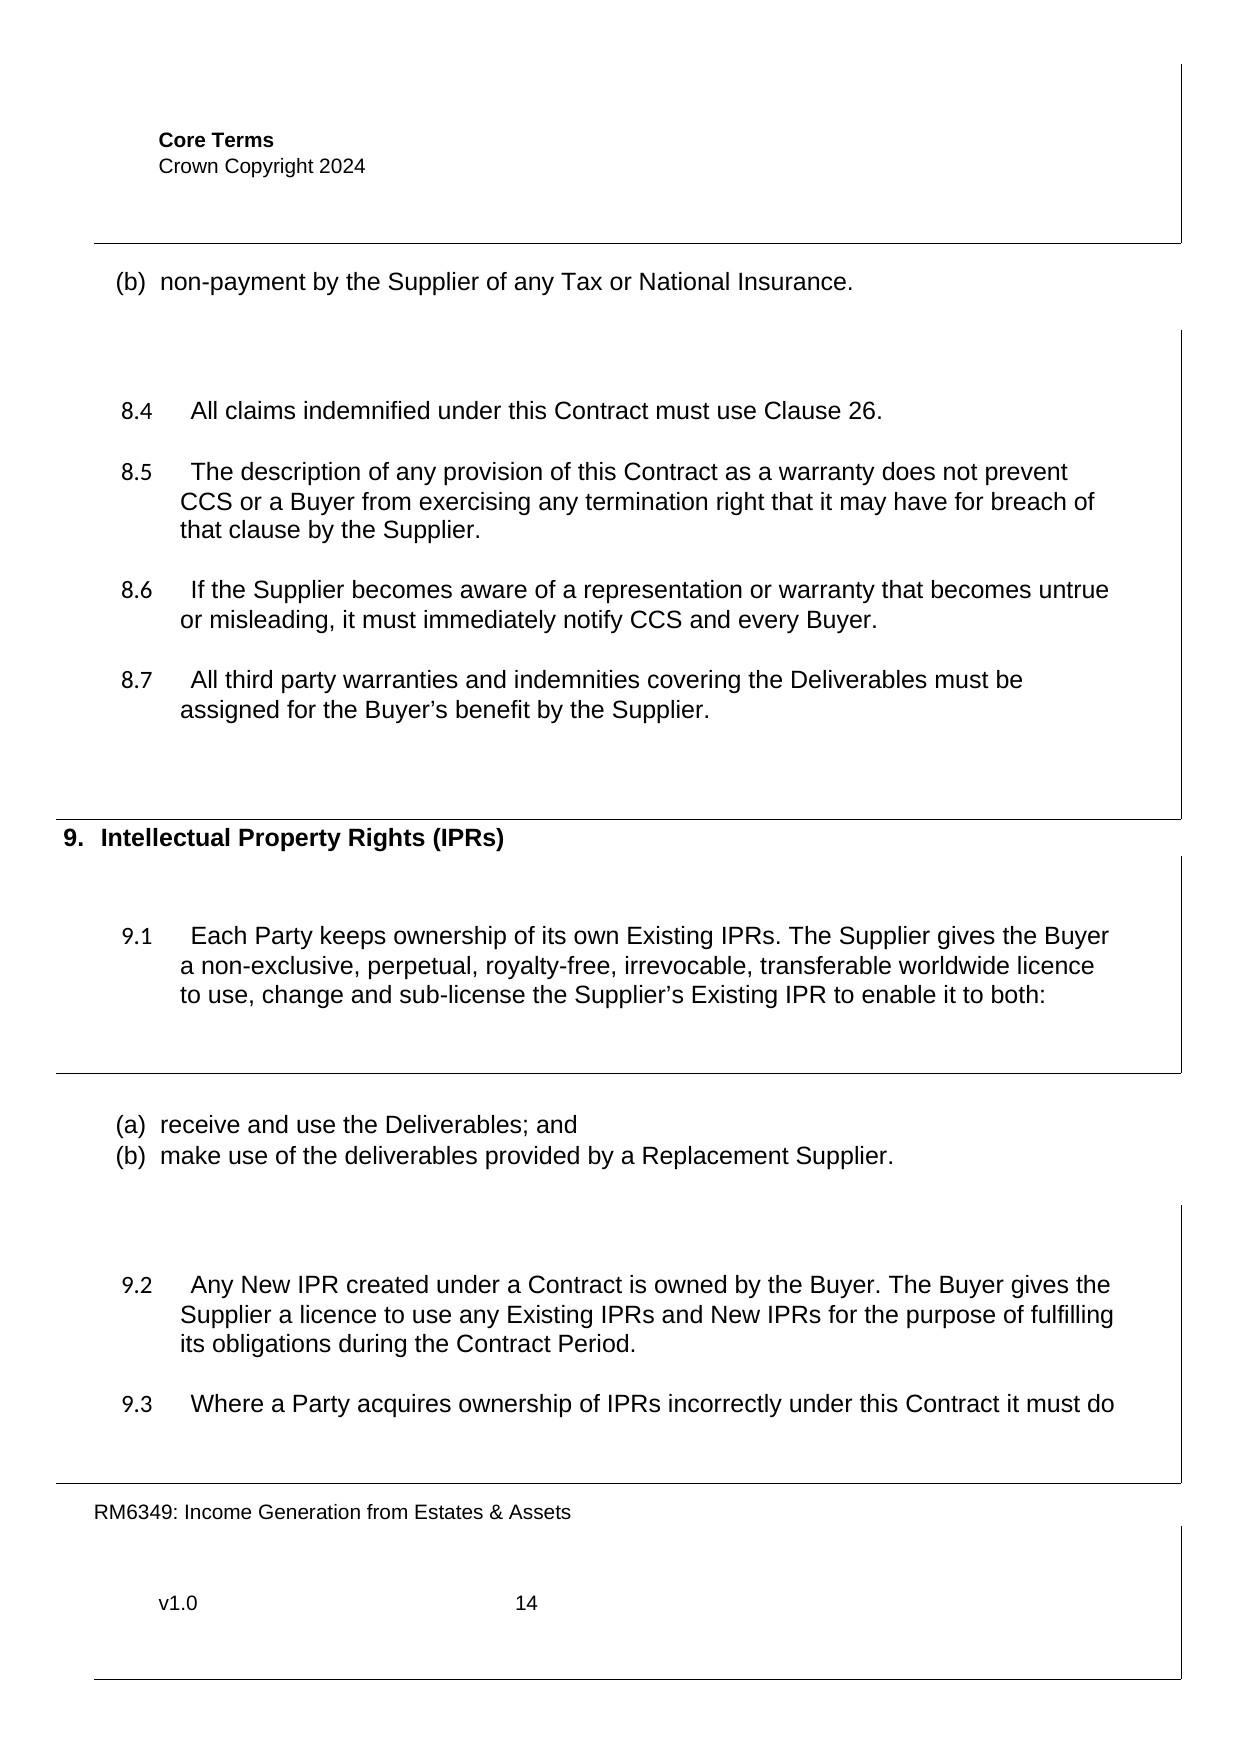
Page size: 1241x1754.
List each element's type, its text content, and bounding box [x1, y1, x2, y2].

list Where a Party acquires ownership of IPRs incorrectly under this Contract it must do [56, 1388, 1181, 1483]
list Any New IPR created under a Contract is owned by the Buyer. The Buyer gives the Supplier a licence to use any Existing IPRs and New IPRs for the purpose of fulfilling its obligations during the Contract Period. [56, 1205, 1181, 1388]
list receive and use the Deliverables; and [115, 1110, 1181, 1139]
list All claims indemnified under this Contract must use Clause 26. [56, 330, 1181, 456]
subtitle Intellectual Property Rights (IPRs) [63, 823, 1181, 852]
list non-payment by the Supplier of any Tax or National Insurance. [115, 267, 1181, 295]
list If the Supplier becomes aware of a representation or warranty that becomes untrue or misleading, it must immediately notify CCS and every Buyer. [56, 574, 1181, 664]
list The description of any provision of this Contract as a warranty does not prevent CCS or a Buyer from exercising any termination right that it may have for breach of that clause by the Supplier. [56, 456, 1181, 574]
list make use of the deliverables provided by a Replacement Supplier. [115, 1141, 1181, 1170]
list Each Party keeps ownership of its own Existing IPRs. The Supplier gives the Buyer a non-exclusive, perpetual, royalty-free, irrevocable, transferable worldwide licence to use, change and sub-license the Supplier’s Existing IPR to enable it to both: [56, 856, 1181, 1073]
list All third party warranties and indemnities covering the Deliverables must be assigned for the Buyer’s benefit by the Supplier. [56, 664, 1181, 819]
